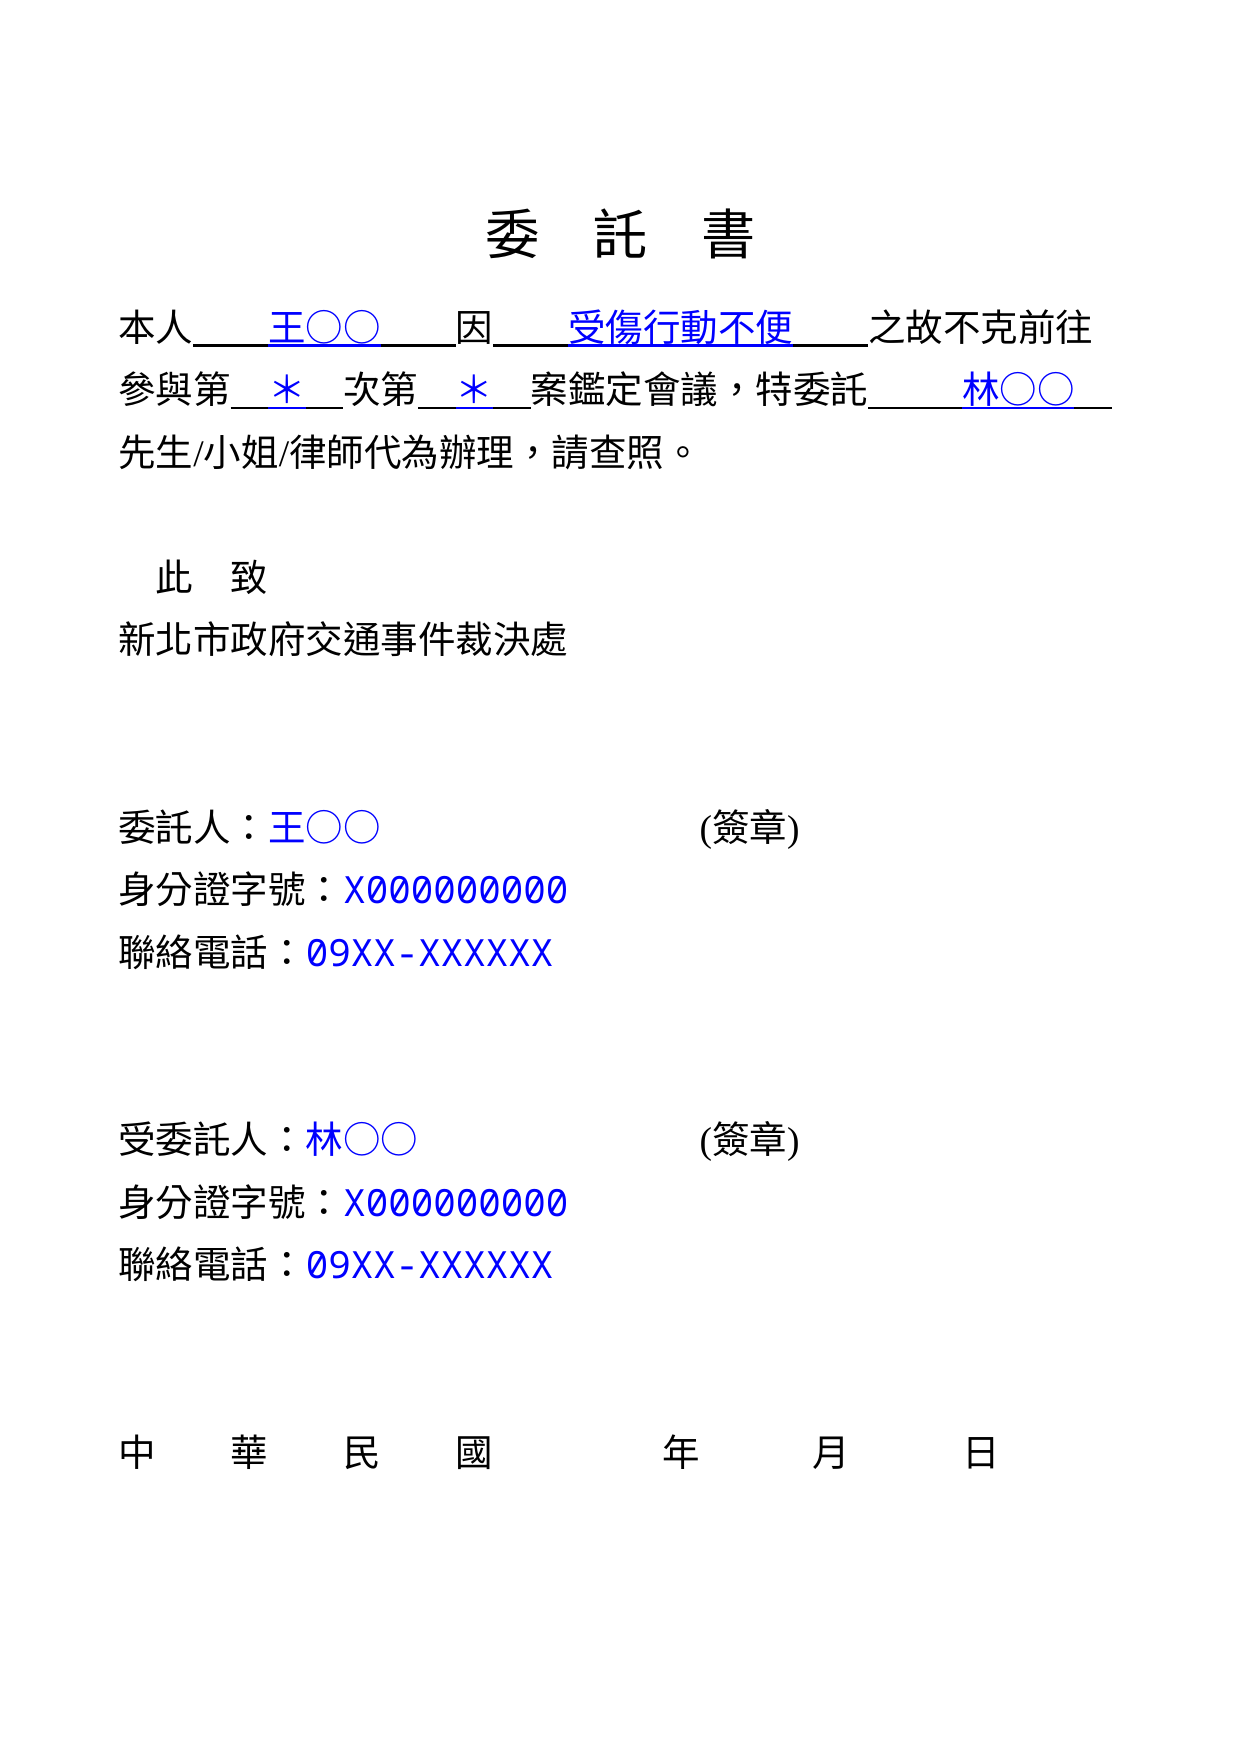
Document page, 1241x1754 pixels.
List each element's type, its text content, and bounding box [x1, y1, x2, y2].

text 新北市政府交通事件裁決處 [118, 596, 1122, 658]
text 此 致 [118, 533, 1122, 596]
text 委 託 書 [118, 158, 1122, 283]
text 受委託人：林○○ (簽章) [118, 1096, 1122, 1158]
text 委託人：王○○ (簽章) [118, 783, 1122, 846]
text 身分證字號：X000000000 [118, 846, 1122, 908]
text 身分證字號：X000000000 [118, 1158, 1122, 1221]
text 聯絡電話：09XX-XXXXXX [118, 908, 1122, 971]
text 中 華 民 國 年 月 日 [118, 1408, 1122, 1471]
text 聯絡電話：09XX-XXXXXX [118, 1221, 1122, 1283]
text 本人 王○○ 因 受傷行動不便 之故不克前往參與第 ＊ 次第 ＊ 案鑑定會議，特委託 林○○ 先生/小姐/律師代為辦理，請查照。 [118, 283, 1122, 471]
